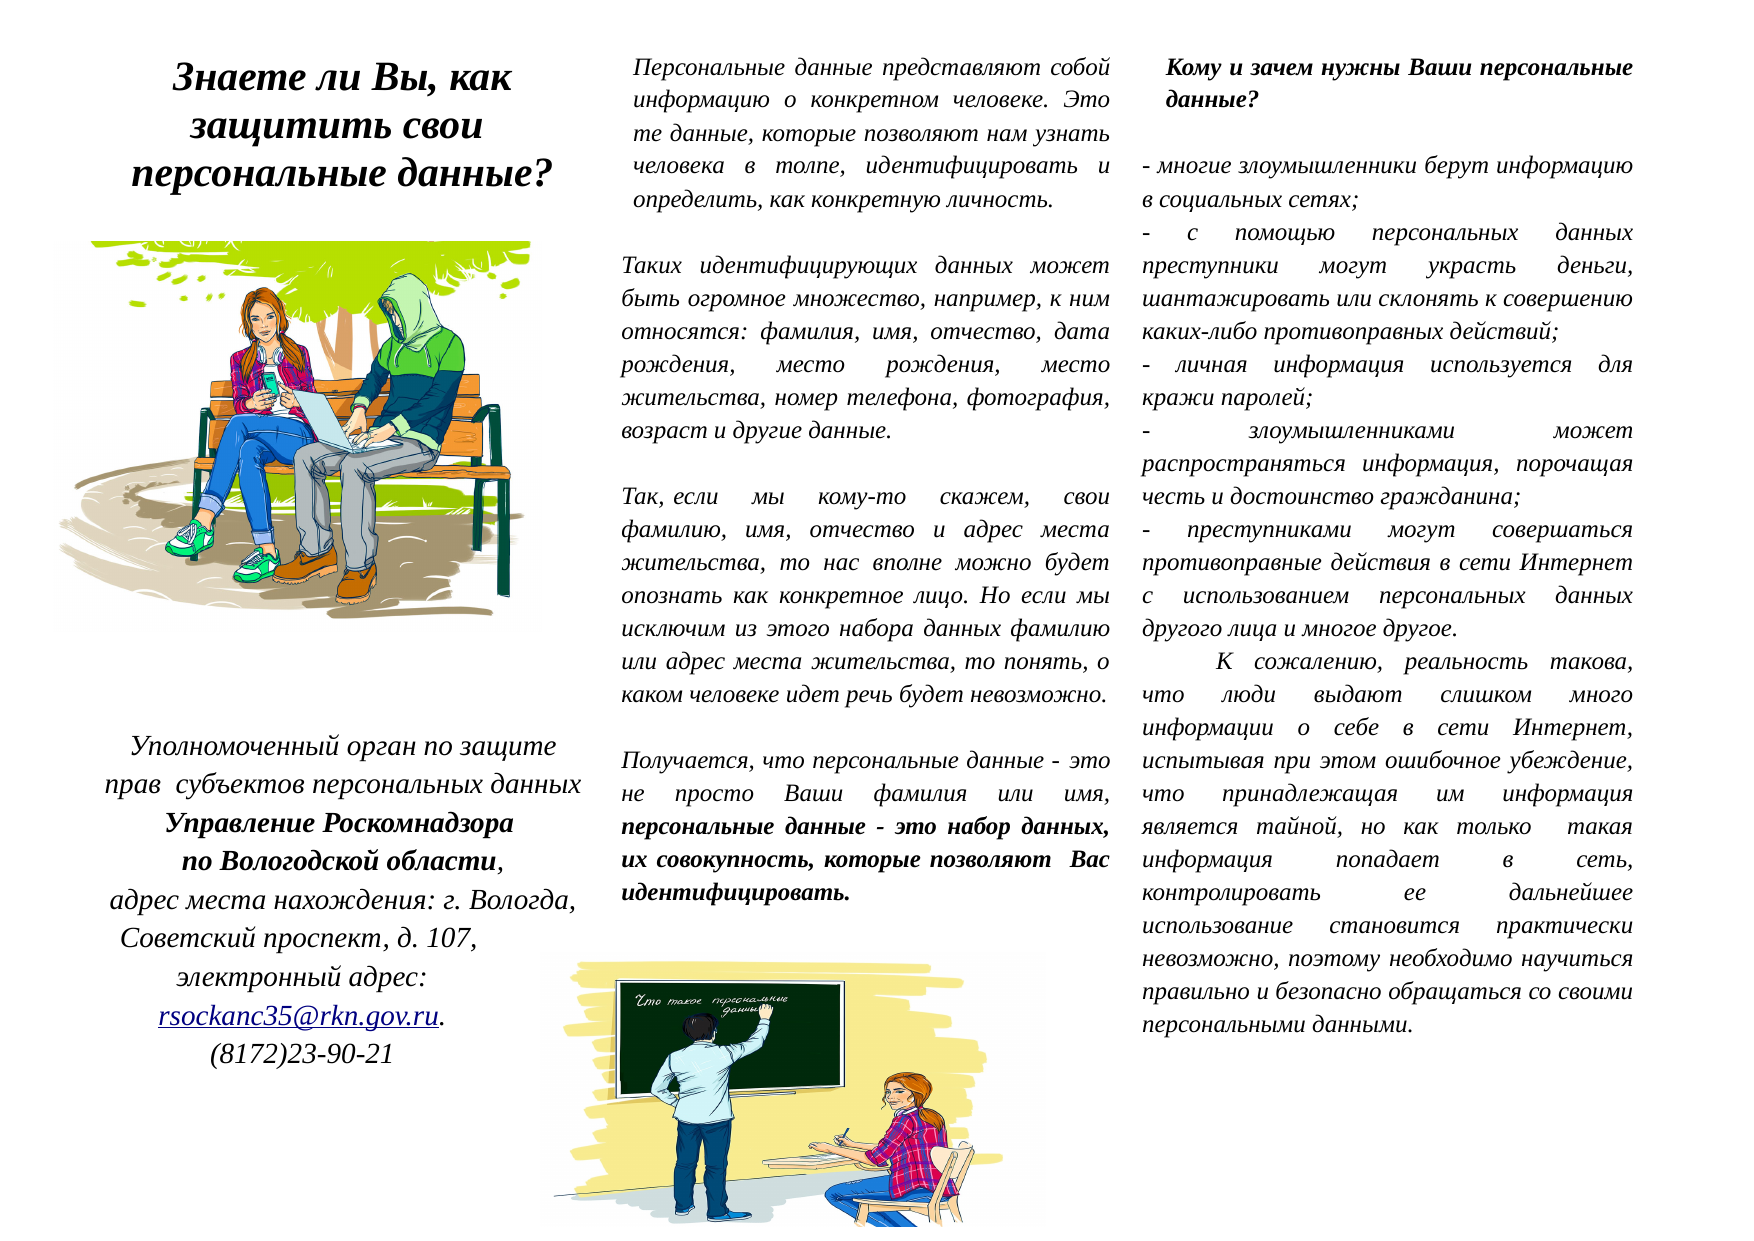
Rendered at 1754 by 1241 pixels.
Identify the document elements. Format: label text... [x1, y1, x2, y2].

text персональные данные? [67, 147, 621, 195]
text Получается, что персональные данные - это не просто Ваши фамилия или имя, персональные данные - это набор данных, их совокупность, которые позволяют Вас идентифицировать. [621, 745, 1113, 906]
text - с помощью персональных данных преступники могут украсть деньги, шантажировать или склонять к совершению каких-либо противоправных действий; [1142, 217, 1636, 344]
text Управление Роскомнадзора [67, 805, 621, 838]
text Так, если мы кому-то скажем, свои фамилию, имя, отчество и адрес места жительства, то нас вполне можно будет опознать как конкретное лицо. Но если мы исключим из этого набора данных фамилию или адрес места жительства, то понять, о каком человеке идет речь будет невозможно. [621, 481, 1113, 708]
text (8172)23-90-21 [67, 1036, 539, 1070]
picture [52, 241, 542, 632]
text - многие злоумышленники берут информацию в социальных сетях; [1142, 151, 1636, 212]
text - злоумышленниками может распространяться информация, порочащая честь и достоинство гражданина; [1142, 415, 1636, 509]
text Знаете ли Вы, как защитить свои [67, 52, 621, 147]
text по Вологодской области, [67, 843, 621, 877]
text Персональные данные представляют собой информацию о конкретном человеке. Это те данные, которые позволяют нам узнать человека в толпе, идентифицировать и определить, как конкретную личность. [633, 52, 1113, 212]
picture [539, 952, 1047, 1227]
text прав субъектов персональных данных [67, 766, 621, 800]
text адрес места нахождения: г. Вологда, Советский проспект, д. 107, [67, 882, 621, 954]
text - личная информация используется для кражи паролей; [1142, 349, 1636, 411]
text Уполномоченный орган по защите [67, 728, 621, 761]
text К сожалению, реальность такова, что люди выдают слишком много информации о себе в сети Интернет, испытывая при этом ошибочное убеждение, что принадлежащая им информация является тайной, но как только такая информация попадает в сеть, контролировать ее дальнейшее использование становится практически невозможно, поэтому необходимо научиться правильно и безопасно обращаться со своими персональными данными. [1142, 646, 1636, 1038]
text электронный адрес: rsockanc35@rkn.gov.ru. [67, 959, 539, 1031]
text Кому и зачем нужны Ваши персональные данные? [1166, 52, 1636, 113]
text Таких идентифицирующих данных может быть огромное множество, например, к ним относятся: фамилия, имя, отчество, дата рождения, место рождения, место жительства, номер телефона, фотография, возраст и другие данные. [621, 250, 1113, 443]
text - преступниками могут совершаться противоправные действия в сети Интернет с использованием персональных данных другого лица и многое другое. [1142, 514, 1636, 642]
